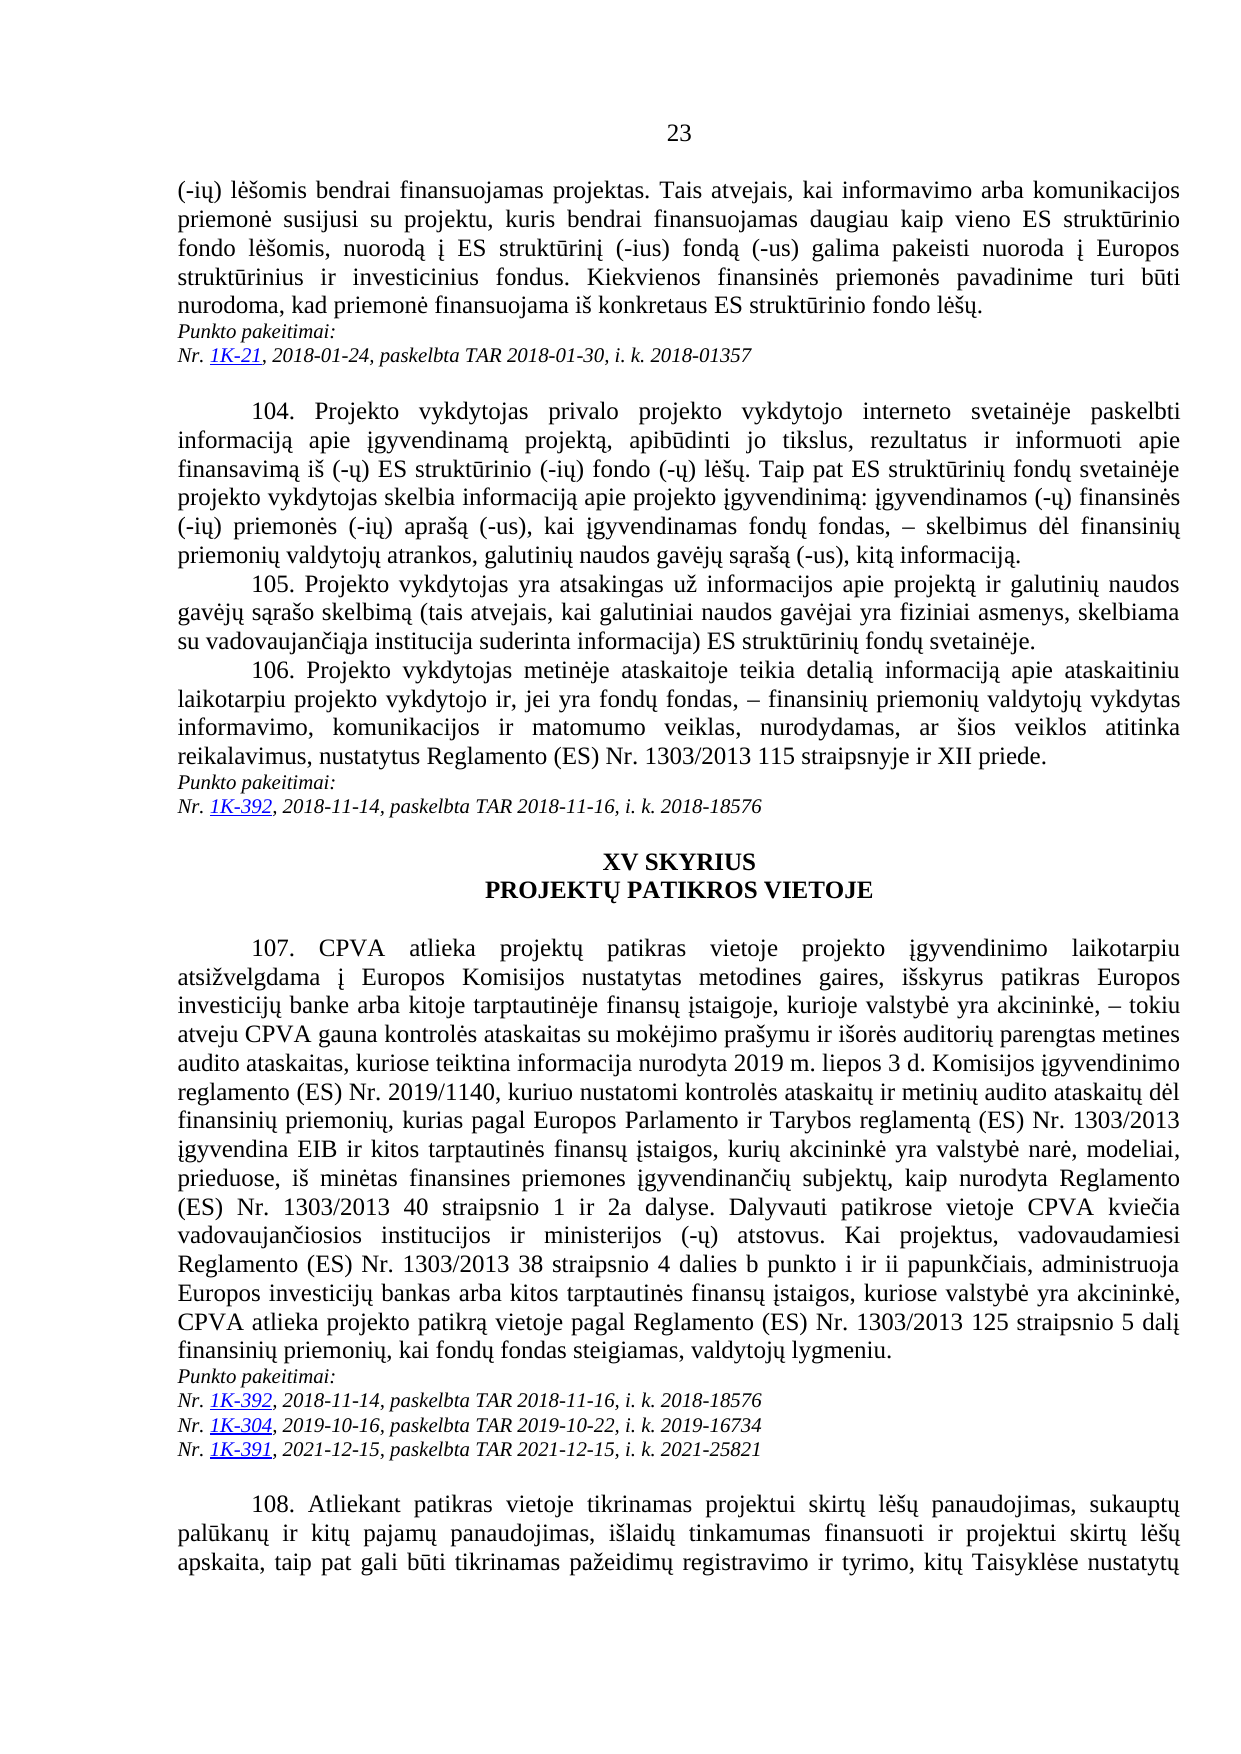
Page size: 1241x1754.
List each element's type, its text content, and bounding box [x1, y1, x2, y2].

text 105. Projekto vykdytojas yra atsakingas už informacijos apie projektą ir galutinių naudos gavėjų sąrašo skelbimą (tais atvejais, kai galutiniai naudos gavėjai yra fiziniai asmenys, skelbiama su vadovaujančiąja institucija suderinta informacija) ES struktūrinių fondų svetainėje. [177, 569, 1181, 655]
text (-ių) lėšomis bendrai finansuojamas projektas. Tais atvejais, kai informavimo arba komunikacijos priemonė susijusi su projektu, kuris bendrai finansuojamas daugiau kaip vieno ES struktūrinio fondo lėšomis, nuorodą į ES struktūrinį (-ius) fondą (-us) galima pakeisti nuoroda į Europos struktūrinius ir investicinius fondus. Kiekvienos finansinės priemonės pavadinime turi būti nurodoma, kad priemonė finansuojama iš konkretaus ES struktūrinio fondo lėšų. [177, 176, 1181, 319]
text 107. CPVA atlieka projektų patikras vietoje projekto įgyvendinimo laikotarpiu atsižvelgdama į Europos Komisijos nustatytas metodines gaires, išskyrus patikras Europos investicijų banke arba kitoje tarptautinėje finansų įstaigoje, kurioje valstybė yra akcininkė, – tokiu atveju CPVA gauna kontrolės ataskaitas su mokėjimo prašymu ir išorės auditorių parengtas metines audito ataskaitas, kuriose teiktina informacija nurodyta 2019 m. liepos 3 d. Komisijos įgyvendinimo reglamento (ES) Nr. 2019/1140, kuriuo nustatomi kontrolės ataskaitų ir metinių audito ataskaitų dėl finansinių priemonių, kurias pagal Europos Parlamento ir Tarybos reglamentą (ES) Nr. 1303/2013 įgyvendina EIB ir kitos tarptautinės finansų įstaigos, kurių akcininkė yra valstybė narė, modeliai, prieduose, iš minėtas finansines priemones įgyvendinančių subjektų, kaip nurodyta Reglamento (ES) Nr. 1303/2013 40 straipsnio 1 ir 2a dalyse. Dalyvauti patikrose vietoje CPVA kviečia vadovaujančiosios institucijos ir ministerijos (-ų) atstovus. Kai projektus, vadovaudamiesi Reglamento (ES) Nr. 1303/2013 38 straipsnio 4 dalies b punkto i ir ii papunkčiais, administruoja Europos investicijų bankas arba kitos tarptautinės finansų įstaigos, kuriose valstybė yra akcininkė, CPVA atlieka projekto patikrą vietoje pagal Reglamento (ES) Nr. 1303/2013 125 straipsnio 5 dalį finansinių priemonių, kai fondų fondas steigiamas, valdytojų lygmeniu. [177, 933, 1181, 1364]
text Nr. 1K-21, 2018-01-24, paskelbta TAR 2018-01-30, i. k. 2018-01357 [177, 343, 1181, 367]
text 104. Projekto vykdytojas privalo projekto vykdytojo interneto svetainėje paskelbti informaciją apie įgyvendinamą projektą, apibūdinti jo tikslus, rezultatus ir informuoti apie finansavimą iš (-ų) ES struktūrinio (-ių) fondo (-ų) lėšų. Taip pat ES struktūrinių fondų svetainėje projekto vykdytojas skelbia informaciją apie projekto įgyvendinimą: įgyvendinamos (-ų) finansinės (-ių) priemonės (-ių) aprašą (-us), kai įgyvendinamas fondų fondas, – skelbimus dėl finansinių priemonių valdytojų atrankos, galutinių naudos gavėjų sąrašą (-us), kitą informaciją. [177, 396, 1181, 569]
text Nr. 1K-391, 2021-12-15, paskelbta TAR 2021-12-15, i. k. 2021-25821 [177, 1437, 1181, 1461]
text XV SKYRIUS [177, 847, 1181, 876]
text 106. Projekto vykdytojas metinėje ataskaitoje teikia detalią informaciją apie ataskaitiniu laikotarpiu projekto vykdytojo ir, jei yra fondų fondas, – finansinių priemonių valdytojų vykdytas informavimo, komunikacijos ir matomumo veiklas, nurodydamas, ar šios veiklos atitinka reikalavimus, nustatytus Reglamento (ES) Nr. 1303/2013 115 straipsnyje ir XII priede. [177, 655, 1181, 770]
text PROJEKTŲ PATIKROS VIETOJE [177, 876, 1181, 904]
text 108. Atliekant patikras vietoje tikrinamas projektui skirtų lėšų panaudojimas, sukauptų palūkanų ir kitų pajamų panaudojimas, išlaidų tinkamumas finansuoti ir projektui skirtų lėšų apskaita, taip pat gali būti tikrinamas pažeidimų registravimo ir tyrimo, kitų Taisyklėse nustatytų [177, 1489, 1181, 1576]
text Punkto pakeitimai: [177, 770, 1181, 794]
text Punkto pakeitimai: [177, 1364, 1181, 1388]
text Punkto pakeitimai: [177, 319, 1181, 343]
text Nr. 1K-392, 2018-11-14, paskelbta TAR 2018-11-16, i. k. 2018-18576 [177, 1388, 1181, 1412]
text Nr. 1K-304, 2019-10-16, paskelbta TAR 2019-10-22, i. k. 2019-16734 [177, 1412, 1181, 1437]
text Nr. 1K-392, 2018-11-14, paskelbta TAR 2018-11-16, i. k. 2018-18576 [177, 794, 1181, 818]
